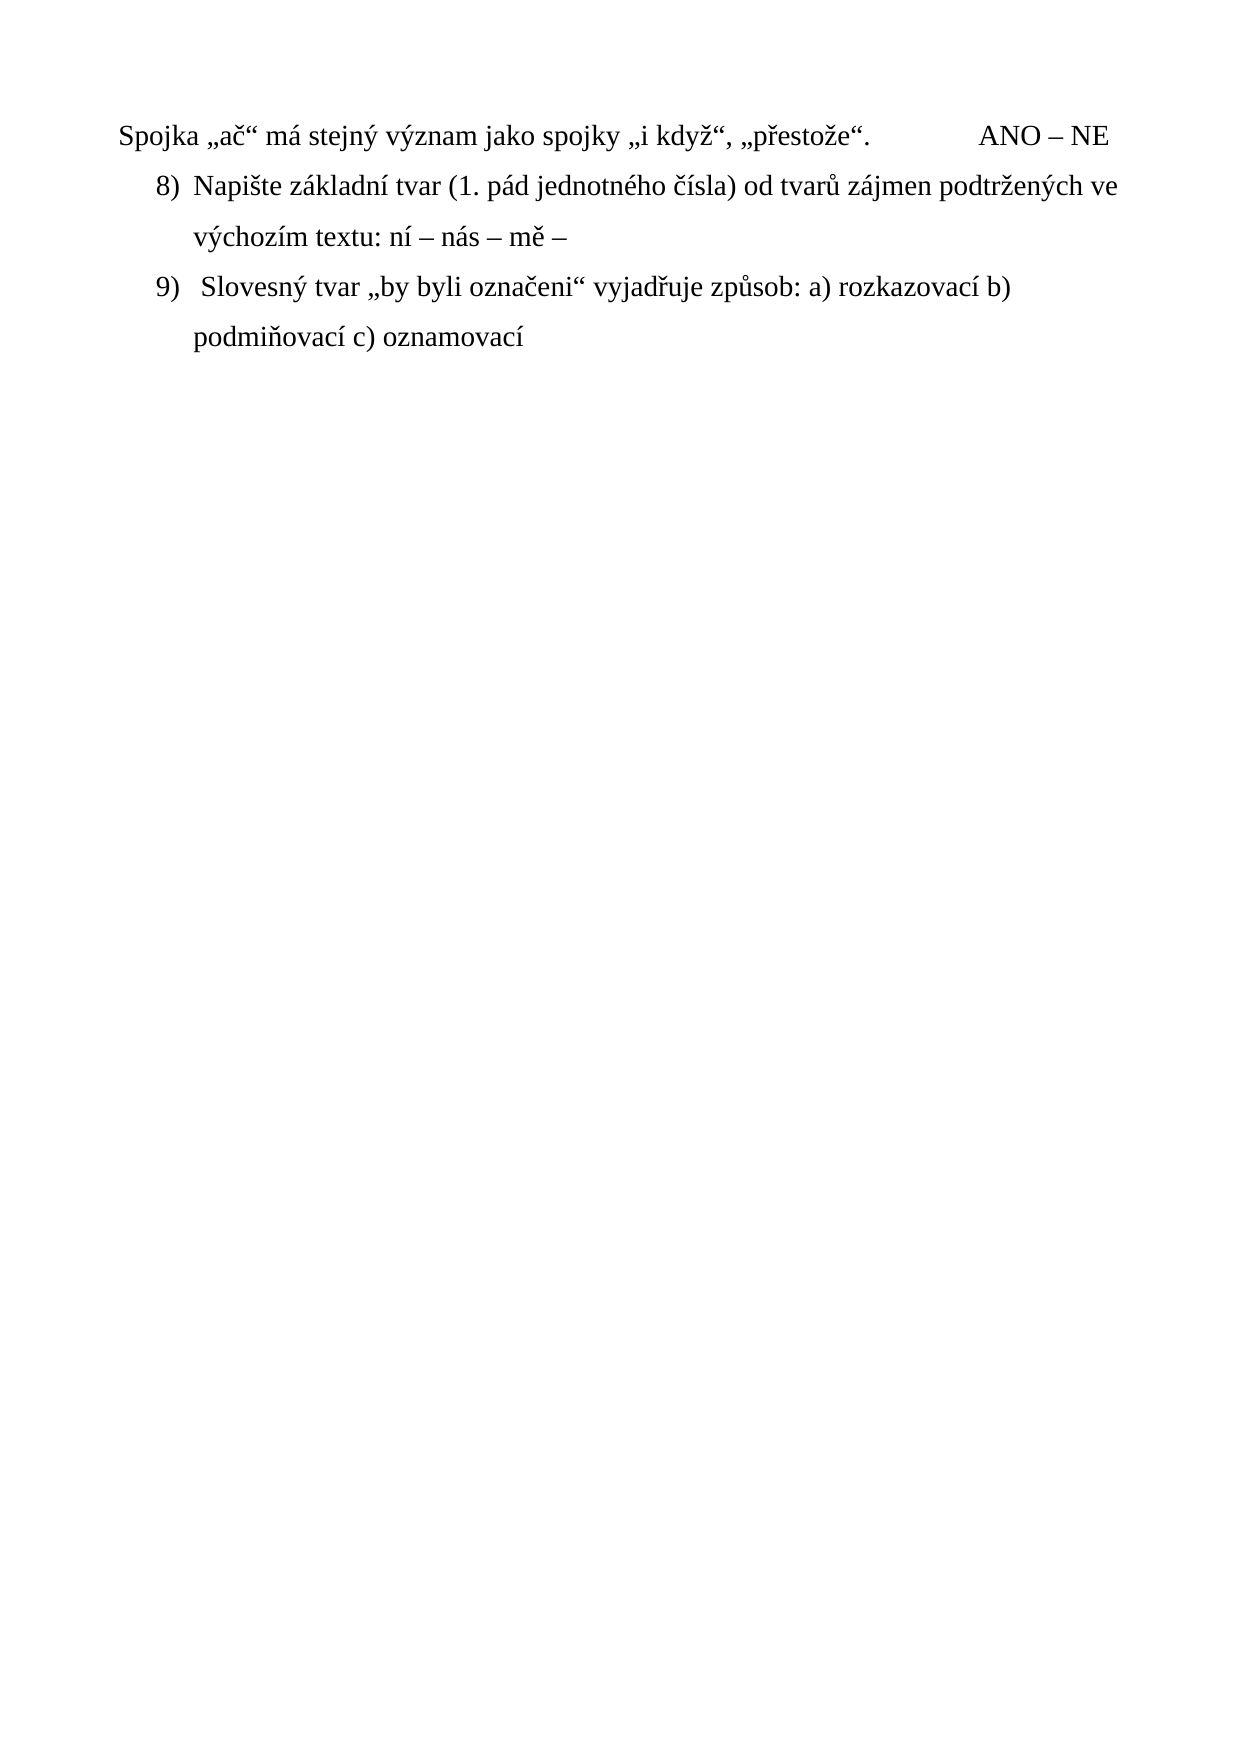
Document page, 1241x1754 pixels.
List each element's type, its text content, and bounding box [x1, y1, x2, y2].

text Spojka „ač“ má stejný význam jako spojky „i když“, „přestože“. ANO – NE [118, 118, 1122, 152]
list Slovesný tvar „by byli označeni“ vyjadřuje způsob: a) rozkazovací b) podmiňovací c) oznamovací [156, 269, 1122, 353]
list Napište základní tvar (1. pád jednotného čísla) od tvarů zájmen podtržených ve výchozím textu: ní – nás – mě – [156, 168, 1122, 252]
